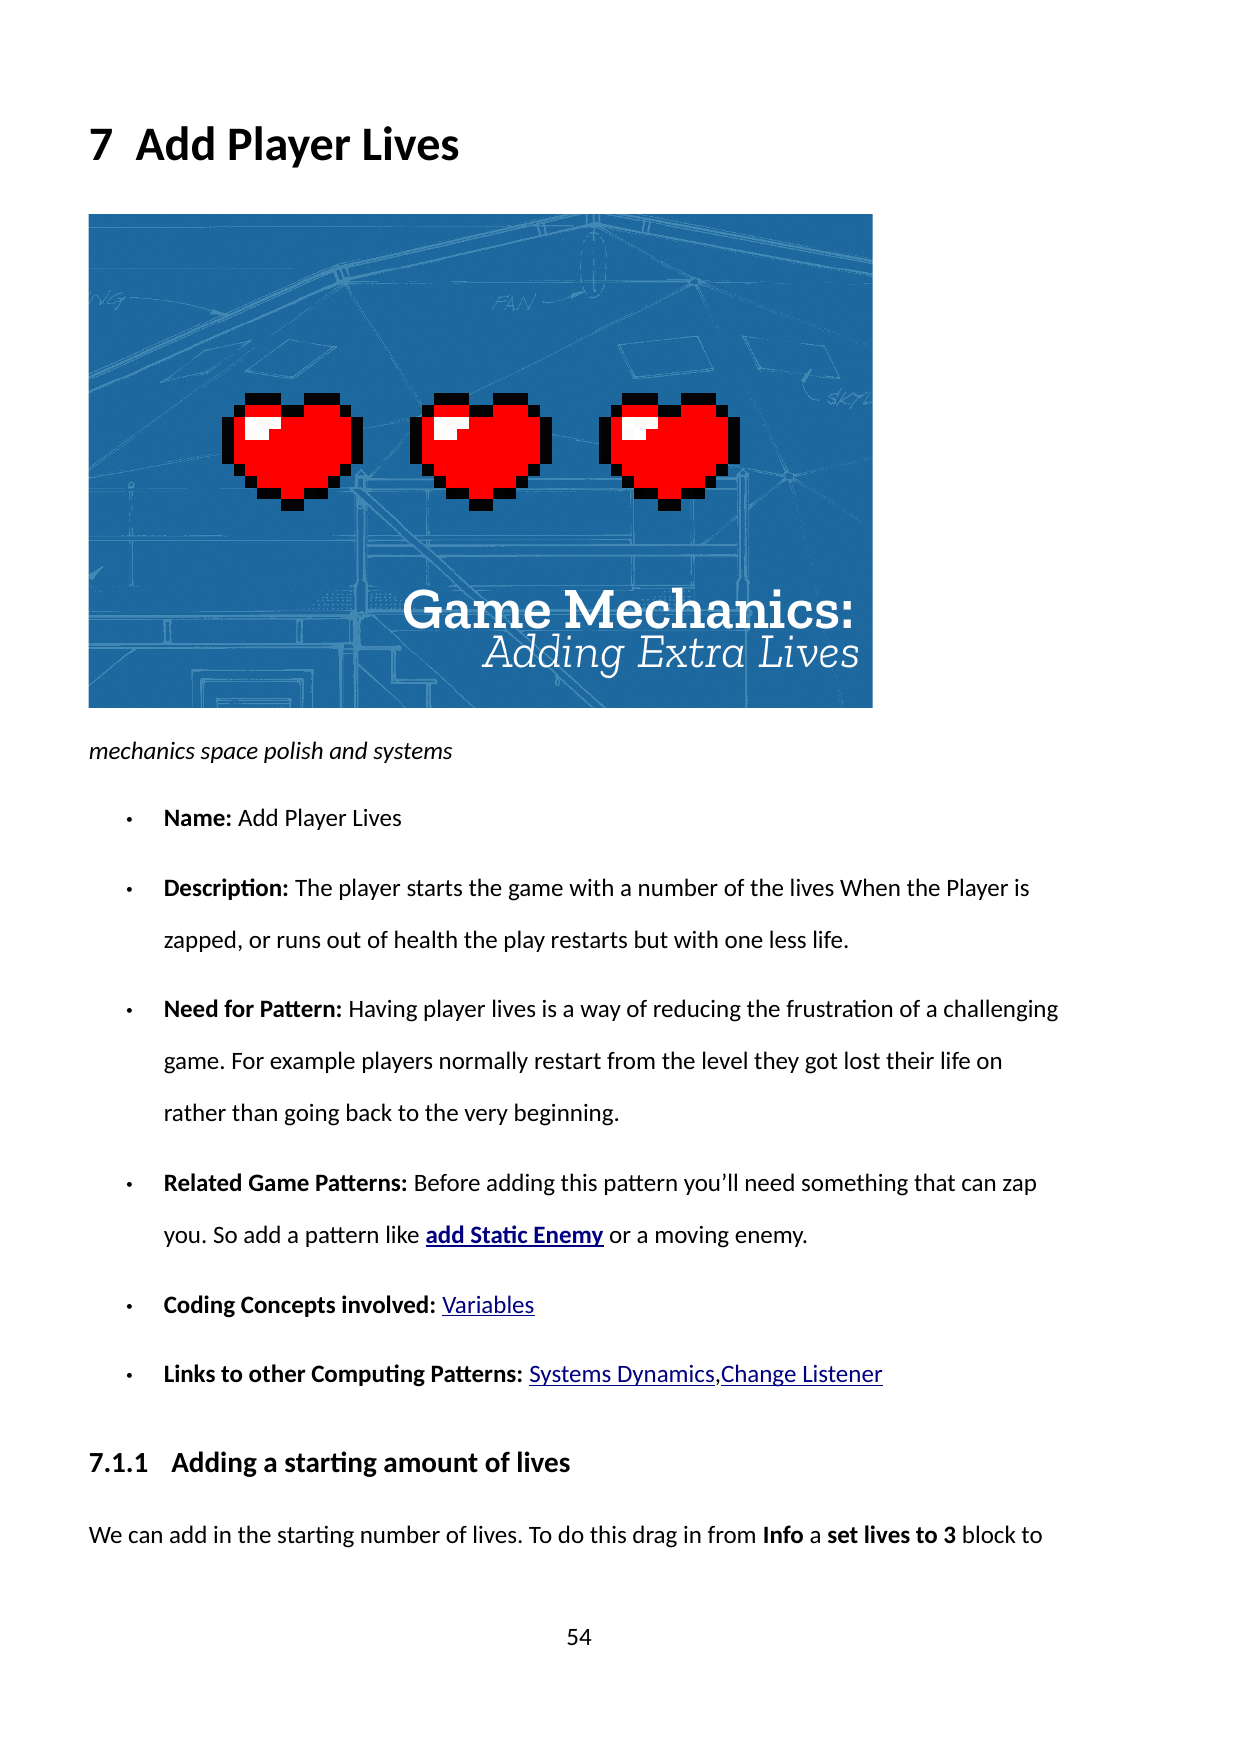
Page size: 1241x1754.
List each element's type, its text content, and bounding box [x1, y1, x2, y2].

list Need for Pattern: Having player lives is a way of reducing the frustration of a challenging game. For example players normally restart from the level they got lost their life on rather than going back to the very beginning. [126, 993, 1069, 1128]
text We can add in the starting number of lives. To do this drag in from Info a set lives to 3 block to [88, 1519, 1069, 1550]
list Description: The player starts the game with a number of the lives When the Player is zapped, or runs out of health the play restarts but with one less life. [126, 872, 1069, 954]
subtitle Adding a starting amount of lives [88, 1444, 1069, 1480]
list Related Game Patterns: Before adding this pattern you’ll need something that can zap you. So add a pattern like add Static Enemy or a moving enemy. [126, 1167, 1069, 1249]
picture [88, 214, 873, 708]
list Links to other Computing Patterns: Systems Dynamics,Change Listener [126, 1358, 1069, 1389]
text mechanics space polish and systems [88, 735, 1069, 765]
list Coding Concepts involved: Variables [126, 1289, 1069, 1319]
subtitle Add Player Lives [88, 113, 1069, 172]
list Name: Add Player Lives [126, 802, 1069, 833]
